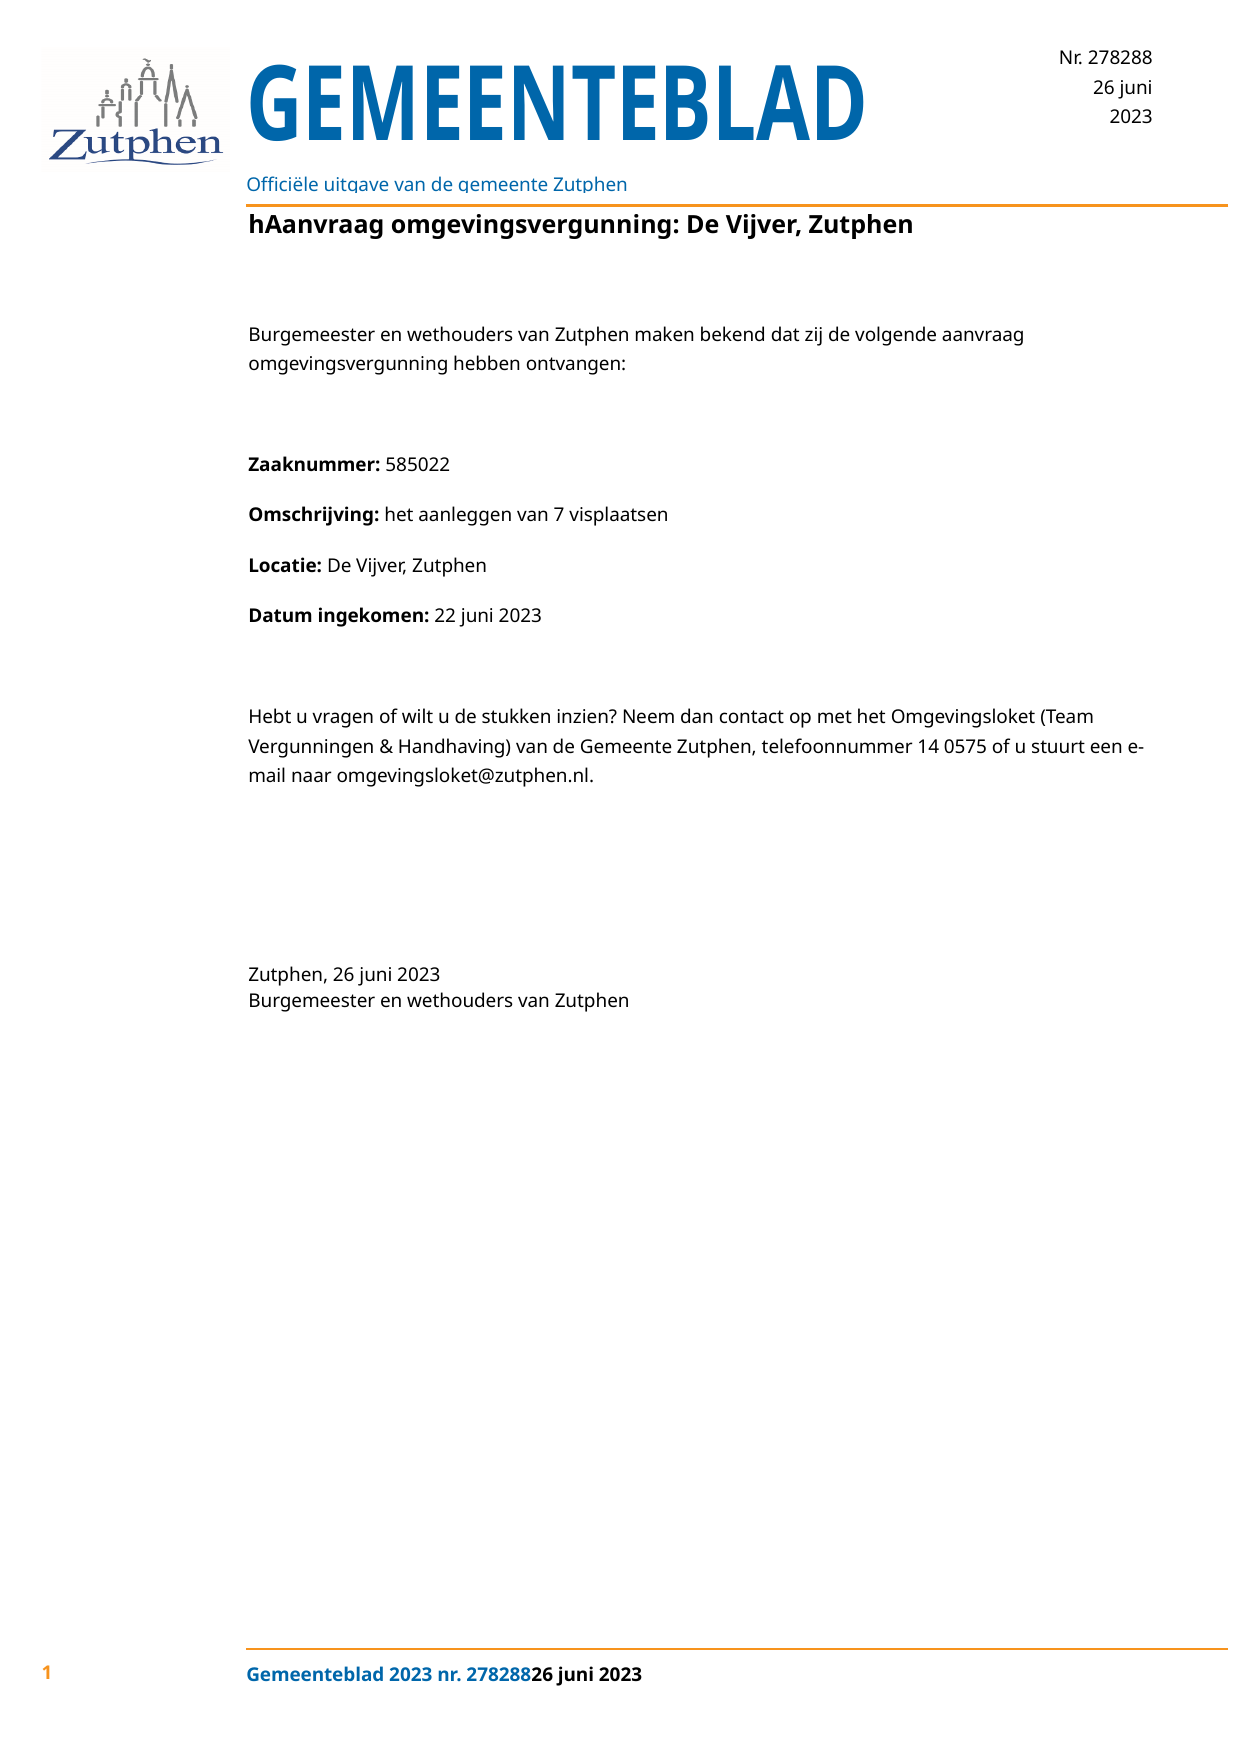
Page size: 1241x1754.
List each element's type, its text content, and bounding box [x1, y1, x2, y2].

text Omschrijving: het aanleggen van 7 visplaatsen [248, 502, 1152, 527]
text Burgemeester en wethouders van Zutphen [248, 987, 1152, 1013]
text Locatie: De Vijver, Zutphen [248, 552, 1152, 578]
text Zutphen, 26 juni 2023 [248, 961, 1152, 987]
text Burgemeester en wethouders van Zutphen maken bekend dat zij de volgende aanvraag omgevingsvergunning hebben ontvangen: [248, 321, 1152, 376]
text Datum ingekomen: 22 juni 2023 [248, 602, 1152, 628]
text Hebt u vragen of wilt u de stukken inzien? Neem dan contact op met het Omgevingsloket (Team Vergunningen & Handhaving) van de Gemeente Zutphen, telefoonnummer 14 0575 of u stuurt een e-mail naar omgevingsloket@zutphen.nl. [248, 703, 1152, 788]
text Zaaknummer: 585022 [248, 451, 1152, 477]
text hAanvraag omgevingsvergunning: De Vijver, Zutphen [248, 207, 1152, 241]
picture [41, 47, 231, 172]
